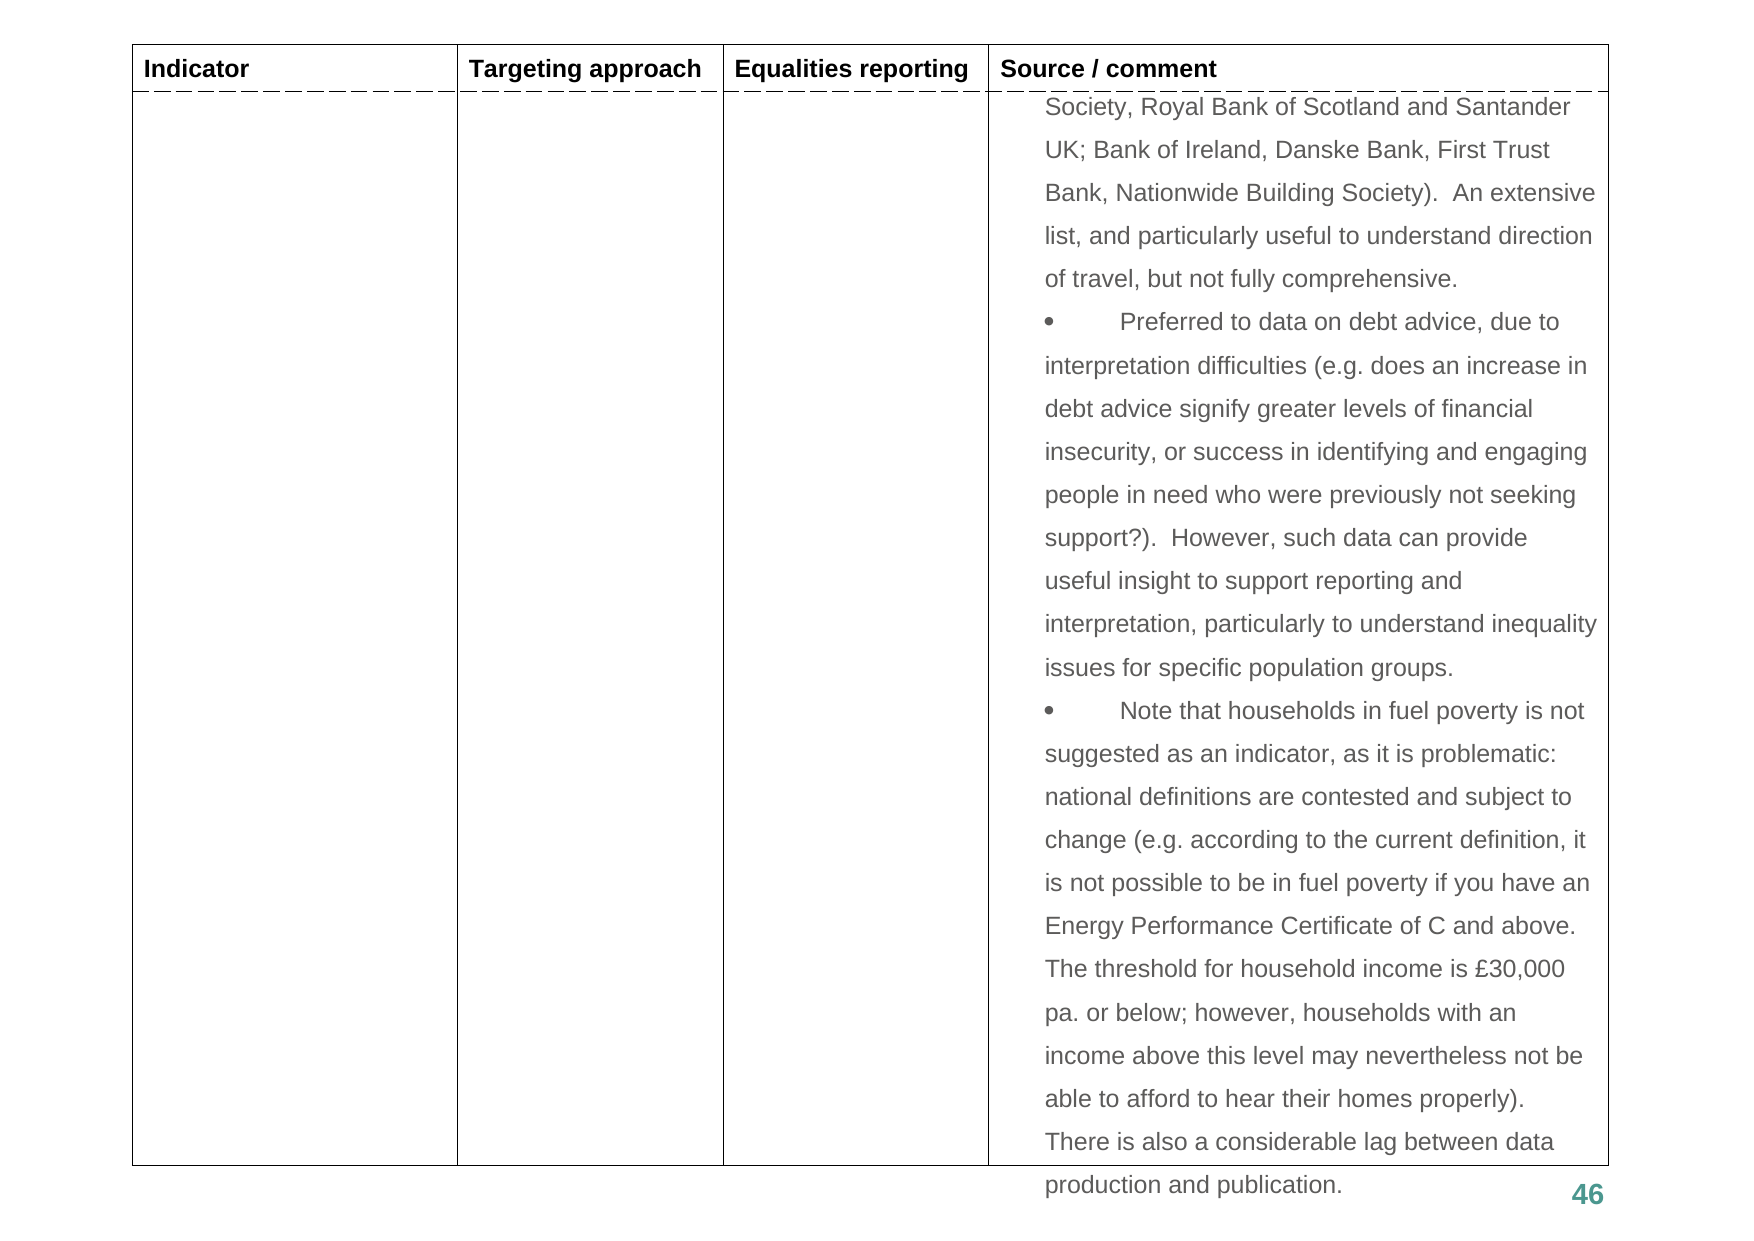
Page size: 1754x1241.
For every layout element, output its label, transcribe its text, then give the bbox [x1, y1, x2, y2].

table_header Source / comment [989, 45, 1608, 91]
table_cell [133, 91, 457, 1165]
table_header Targeting approach [458, 45, 723, 91]
table_cell [724, 91, 988, 1165]
table_cell Source: UK Finance, data on the value of personal loans outstanding Data on loans are provided by a range of financial institutions (Barclays, CYBG, Lloyds Banking Group, HSBC, Nationwide Building Society, Royal Bank of Scotland and Santander UK; Bank of Ireland, Danske Bank, First Trust Bank, Nationwide Building Society). An extensive list, and particularly useful to understand direction of travel, but not fully comprehensive. Preferred to data on debt advice, due to interpretation difficulties (e.g. does an increase in debt advice signify greater levels of financial insecurity, or success in identifying and engaging people in need who were previously not seeking support?). However, such data can provide useful insight to support reporting and interpretation, particularly to understand inequality issues for specific population groups. Note that households in fuel poverty is not suggested as an indicator, as it is problematic: national definitions are contested and subject to change (e.g. according to the current definition, it is not possible to be in fuel poverty if you have an Energy Performance Certificate of C and above. The threshold for household income is £30,000 pa. or below; however, households with an income above this level may nevertheless not be able to afford to hear their homes properly). There is also a considerable lag between data production and publication. [989, 91, 1608, 1165]
table_cell [458, 91, 723, 1165]
table_header Indicator [133, 45, 457, 91]
table_header Equalities reporting [724, 45, 988, 91]
